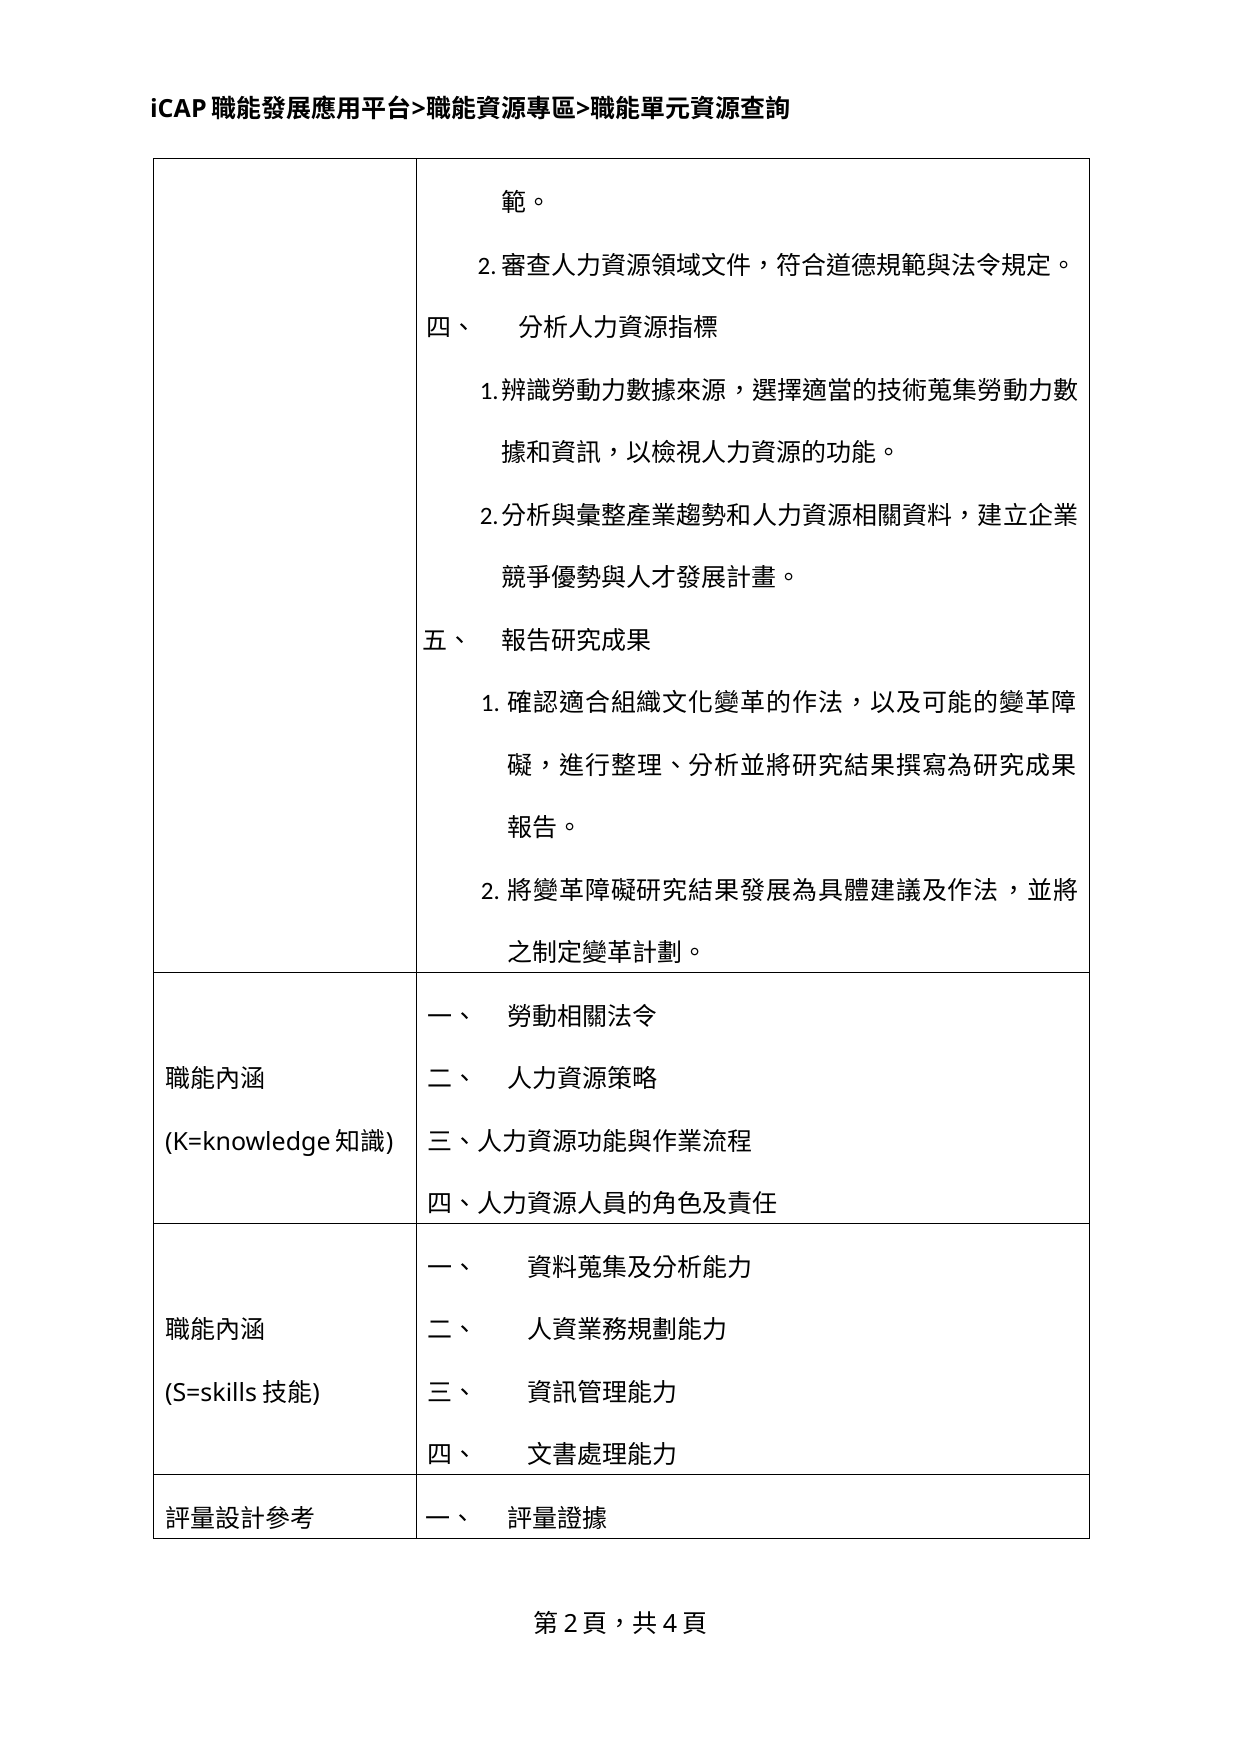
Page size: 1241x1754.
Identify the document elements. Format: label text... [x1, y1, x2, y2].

table_cell 資料蒐集及分析能力 人資業務規劃能力 資訊管理能力 文書處理能力 [417, 1224, 1089, 1474]
table_cell [154, 159, 416, 972]
table_cell 職能內涵 (S=skills技能) [154, 1224, 416, 1474]
table_cell 研究人力資源功能 分析組織策略和營運計畫以決定人力資源管理【註1】策略，檢核人力資源管理成效。 辨識或蒐集國內、國際人力資源專家及人力資源相關資料。 選擇適宜的人資管理研究策略【註2】並諮詢相關人員【註3】。進行研究與檢視研究成果。 檢視政策和程序架構 確認與組織相關的政策和程序，並制定推展計畫。 分析政策和程序的優劣勢，發揮優勢並改善缺點，進行必要的調整。 檢核組織策略應遵循相關法律規範並符合政府規定之各項標準。 確認人力資源功能具有永續發展性，並適時更新與調整。 應用倫理架構 檢視人力資源功能相關的倫理規範【註4】，審查人力資源工作領域的倫理規範和保密要求，應遵循相關規範。 審查人力資源領域文件，符合道德規範與法令規定。 分析人力資源指標 辨識勞動力數據來源，選擇適當的技術蒐集勞動力數據和資訊，以檢視人力資源的功能。 分析與彙整產業趨勢和人力資源相關資料，建立企業競爭優勢與人才發展計畫。 報告研究成果 確認適合組織文化變革的作法，以及可能的變革障礙，進行整理、分析並將研究結果撰寫為研究成果報告。 將變革障礙研究結果發展為具體建議及作法，並將之制定變革計劃。 [417, 159, 1089, 972]
table_cell 評量設計參考 [154, 1475, 416, 1537]
table_cell 評量證據 能組織人力資源現況之研究成果報告。 能運用人資管理研究成果制定人力資源管理推展計畫。 能善用SWOT分析企業優勢建立人才發展計畫。 能應用人力資源相關法規和知識，提供變革發展具體建議及作法，並制定變革計劃。 評量情境與資源 模擬實務工作情境。 角色扮演之相關人員。 觀察檢核表相關作業文件。 評量方法 評估受評者提交的研究成果報告和各項計畫。 評量受評者所提交之工作成果，或由第三方提供的工作績效報告。 由受評者對人力資源推展與變革進行簡報，由評量員以觀察檢核表進行評估。 以筆試或問答申論題測驗受評者受評者對人力資源功能和策略架構相關知識的了解。 [417, 1475, 1089, 1537]
table_cell 職能內涵 (K=knowledge知識) [154, 973, 416, 1223]
table_cell 勞動相關法令 人力資源策略 三、人力資源功能與作業流程 四、人力資源人員的角色及責任 [417, 973, 1089, 1223]
